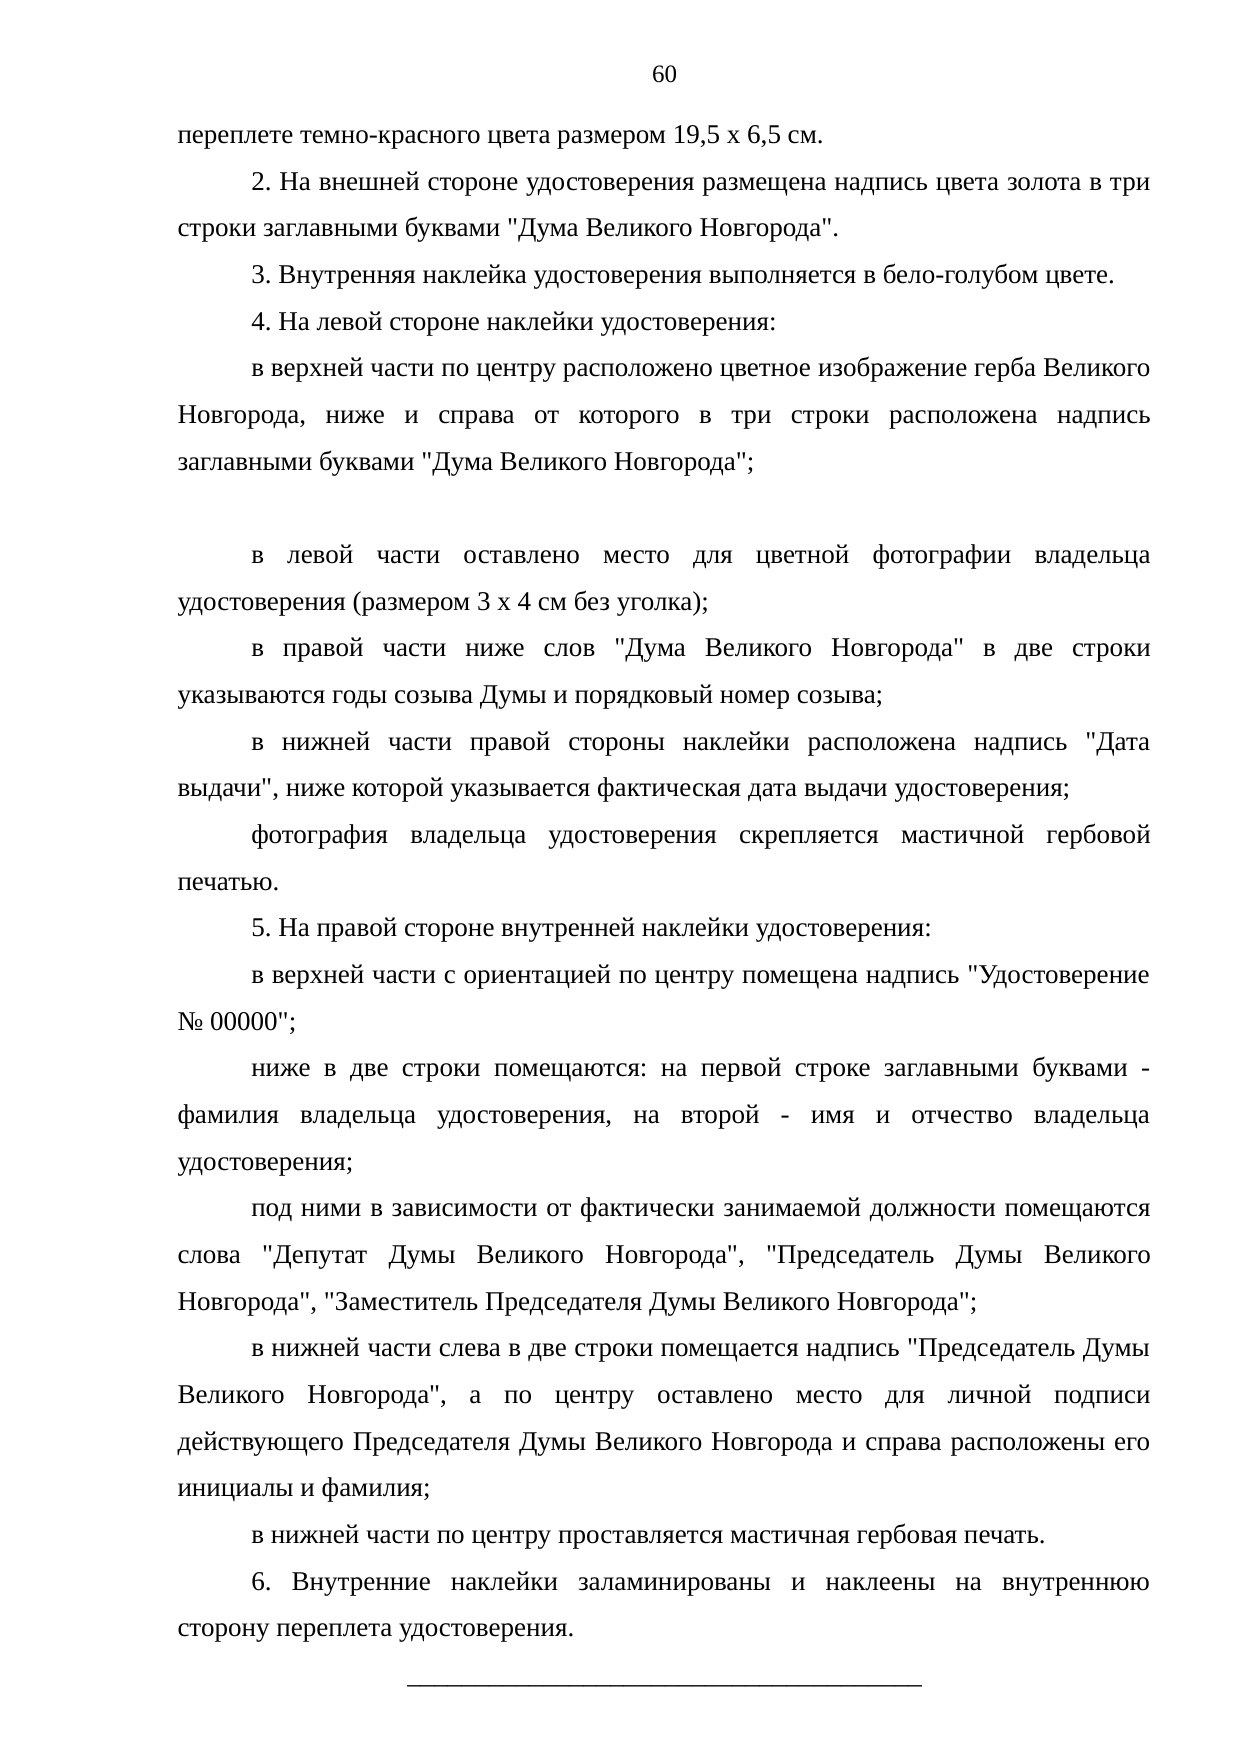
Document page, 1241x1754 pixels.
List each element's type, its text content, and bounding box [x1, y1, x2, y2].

text в верхней части по центру расположено цветное изображение герба Великого Новгорода, ниже и справа от которого в три строки расположена надпись заглавными буквами "Дума Великого Новгорода"; [177, 351, 1152, 476]
text 2. На внешней стороне удостоверения размещена надпись цвета золота в три строки заглавными буквами "Дума Великого Новгорода". [177, 165, 1152, 243]
text фотография владельца удостоверения скрепляется мастичной гербовой печатью. [177, 818, 1152, 896]
text 4. На левой стороне наклейки удостоверения: [177, 305, 1152, 336]
text под ними в зависимости от фактически занимаемой должности помещаются слова "Депутат Думы Великого Новгорода", "Председатель Думы Великого Новгорода", "Заместитель Председателя Думы Великого Новгорода"; [177, 1191, 1152, 1316]
text в нижней части по центру проставляется мастичная гербовая печать. [177, 1518, 1152, 1549]
text ______________________________________ [177, 1658, 1152, 1689]
text 5. На правой стороне внутренней наклейки удостоверения: [177, 911, 1152, 943]
text в верхней части с ориентацией по центру помещена надпись "Удостоверение № 00000"; [177, 958, 1152, 1036]
text в левой части оставлено место для цветной фотографии владельца удостоверения (размером 3 x 4 см без уголка); [177, 538, 1152, 616]
text 6. Внутренние наклейки заламинированы и наклеены на внутреннюю сторону переплета удостоверения. [177, 1565, 1152, 1643]
text ниже в две строки помещаются: на первой строке заглавными буквами - фамилия владельца удостоверения, на второй - имя и отчество владельца удостоверения; [177, 1051, 1152, 1176]
text 3. Внутренняя наклейка удостоверения выполняется в бело-голубом цвете. [177, 258, 1152, 289]
text в нижней части слева в две строки помещается надпись "Председатель Думы Великого Новгорода", а по центру оставлено место для личной подписи действующего Председателя Думы Великого Новгорода и справа расположены его инициалы и фамилия; [177, 1331, 1152, 1503]
text переплете темно-красного цвета размером 19,5 x 6,5 см. [177, 118, 1152, 149]
text в правой части ниже слов "Дума Великого Новгорода" в две строки указываются годы созыва Думы и порядковый номер созыва; [177, 631, 1152, 709]
text в нижней части правой стороны наклейки расположена надпись "Дата выдачи", ниже которой указывается фактическая дата выдачи удостоверения; [177, 725, 1152, 803]
